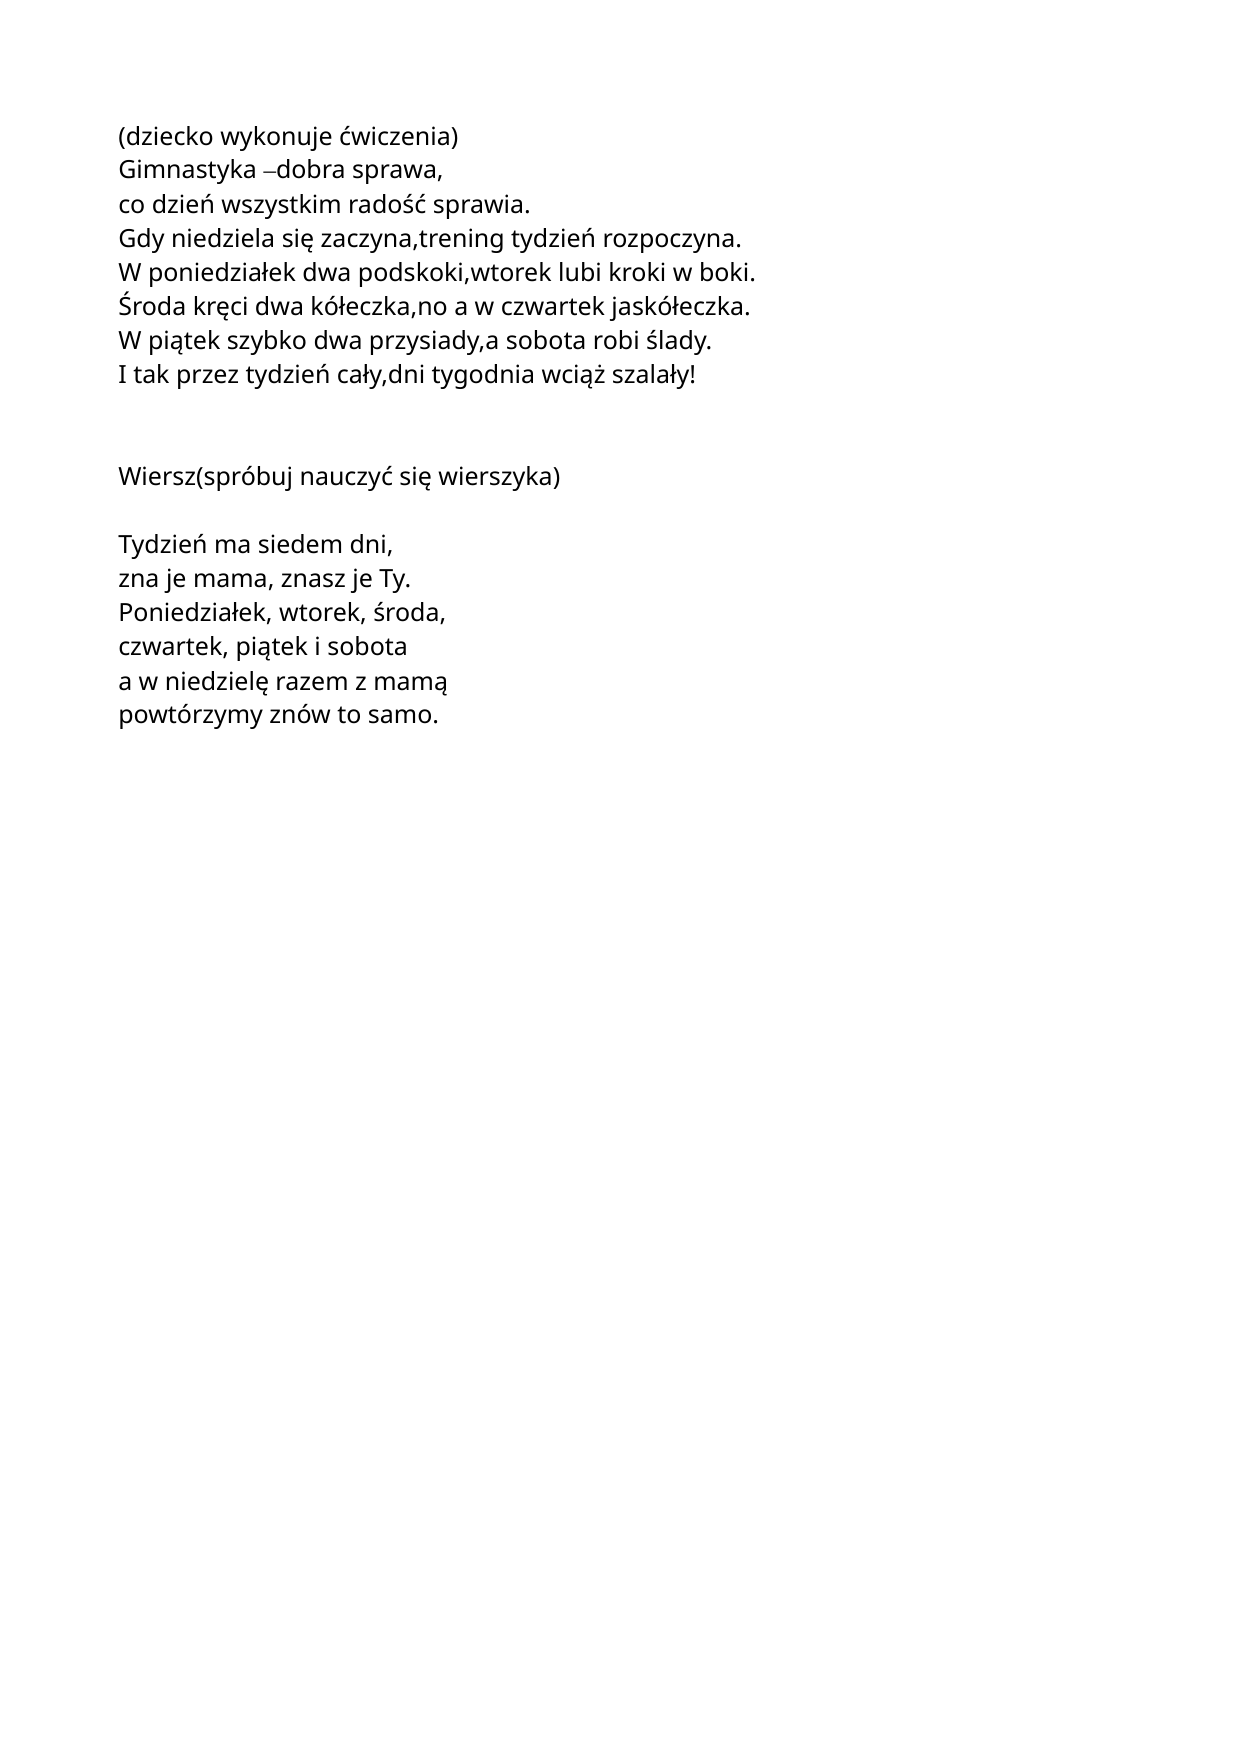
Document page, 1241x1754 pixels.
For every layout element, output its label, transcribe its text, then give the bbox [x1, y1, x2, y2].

text Gdy niedziela się zaczyna,trening tydzień rozpoczyna. [118, 220, 1122, 254]
text W poniedziałek dwa podskoki,wtorek lubi kroki w boki. [118, 254, 1122, 288]
text W piątek szybko dwa przysiady,a sobota robi ślady. [118, 322, 1122, 357]
text I tak przez tydzień cały,dni tygodnia wciąż szalały! [118, 357, 1122, 391]
text Wiersz(spróbuj nauczyć się wierszyka) [118, 459, 1122, 493]
text zna je mama, znasz je Ty. [118, 561, 1122, 595]
text (dziecko wykonuje ćwiczenia) [118, 118, 1122, 152]
text Środa kręci dwa kółeczka,no a w czwartek jaskółeczka. [118, 288, 1122, 322]
text Tydzień ma siedem dni, [118, 527, 1122, 561]
text Poniedziałek, wtorek, środa, [118, 595, 1122, 629]
text czwartek, piątek i sobota [118, 629, 1122, 663]
text Gimnastyka –dobra sprawa, [118, 152, 1122, 186]
text co dzień wszystkim radość sprawia. [118, 186, 1122, 220]
text powtórzymy znów to samo. [118, 697, 1122, 731]
text a w niedzielę razem z mamą [118, 663, 1122, 697]
